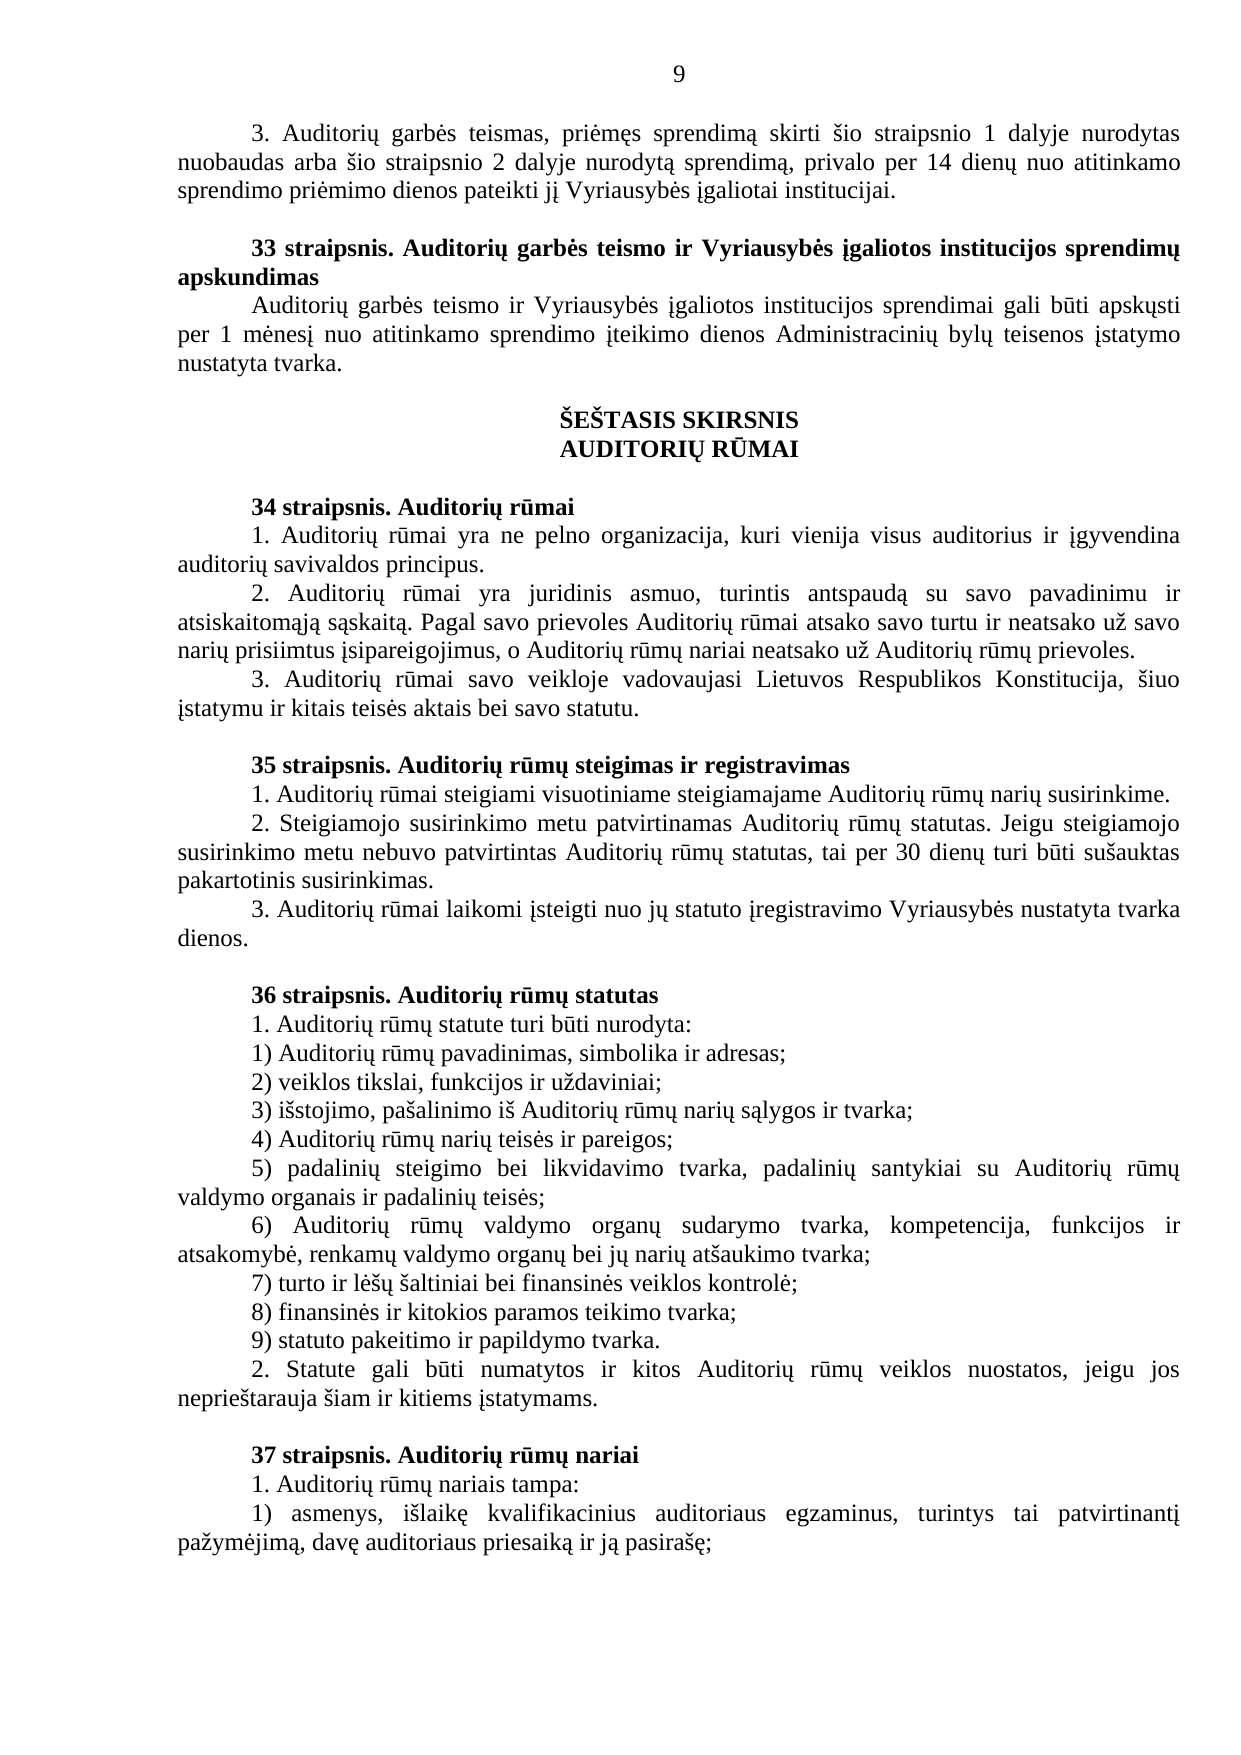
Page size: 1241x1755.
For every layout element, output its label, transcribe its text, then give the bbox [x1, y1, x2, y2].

text 9) statuto pakeitimo ir papildymo tvarka. [177, 1326, 1181, 1354]
text 1. Auditorių rūmai steigiami visuotiniame steigiamajame Auditorių rūmų narių susirinkime. [177, 779, 1181, 808]
text 33 straipsnis. Auditorių garbės teismo ir Vyriausybės įgaliotos institucijos sprendimų apskundimas [177, 233, 1181, 291]
text 36 straipsnis. Auditorių rūmų statutas [177, 981, 1181, 1009]
text 1. Auditorių rūmų statute turi būti nurodyta: [177, 1009, 1181, 1038]
text Auditorių garbės teismo ir Vyriausybės įgaliotos institucijos sprendimai gali būti apskųsti per 1 mėnesį nuo atitinkamo sprendimo įteikimo dienos Administracinių bylų teisenos įstatymo nustatyta tvarka. [177, 291, 1181, 377]
text 2. Auditorių rūmai yra juridinis asmuo, turintis antspaudą su savo pavadinimu ir atsiskaitomąją sąskaitą. Pagal savo prievoles Auditorių rūmai atsako savo turtu ir neatsako už savo narių prisiimtus įsipareigojimus, o Auditorių rūmų nariai neatsako už Auditorių rūmų prievoles. [177, 578, 1181, 664]
text 5) padalinių steigimo bei likvidavimo tvarka, padalinių santykiai su Auditorių rūmų valdymo organais ir padalinių teisės; [177, 1153, 1181, 1211]
text 4) Auditorių rūmų narių teisės ir pareigos; [177, 1124, 1181, 1153]
text 3. Auditorių garbės teismas, priėmęs sprendimą skirti šio straipsnio 1 dalyje nurodytas nuobaudas arba šio straipsnio 2 dalyje nurodytą sprendimą, privalo per 14 dienų nuo atitinkamo sprendimo priėmimo dienos pateikti jį Vyriausybės įgaliotai institucijai. [177, 118, 1181, 204]
text 35 straipsnis. Auditorių rūmų steigimas ir registravimas [177, 751, 1181, 779]
text 6) Auditorių rūmų valdymo organų sudarymo tvarka, kompetencija, funkcijos ir atsakomybė, renkamų valdymo organų bei jų narių atšaukimo tvarka; [177, 1211, 1181, 1268]
text 1) asmenys, išlaikę kvalifikacinius auditoriaus egzaminus, turintys tai patvirtinantį pažymėjimą, davę auditoriaus priesaiką ir ją pasirašę; [177, 1498, 1181, 1556]
text AUDITORIŲ RŪMAI [177, 434, 1181, 463]
text 3. Auditorių rūmai laikomi įsteigti nuo jų statuto įregistravimo Vyriausybės nustatyta tvarka dienos. [177, 894, 1181, 952]
text 34 straipsnis. Auditorių rūmai [177, 492, 1181, 521]
text 2. Steigiamojo susirinkimo metu patvirtinamas Auditorių rūmų statutas. Jeigu steigiamojo susirinkimo metu nebuvo patvirtintas Auditorių rūmų statutas, tai per 30 dienų turi būti sušauktas pakartotinis susirinkimas. [177, 808, 1181, 894]
text 2. Statute gali būti numatytos ir kitos Auditorių rūmų veiklos nuostatos, jeigu jos neprieštarauja šiam ir kitiems įstatymams. [177, 1354, 1181, 1412]
text 1) Auditorių rūmų pavadinimas, simbolika ir adresas; [177, 1038, 1181, 1067]
text 1. Auditorių rūmų nariais tampa: [177, 1469, 1181, 1498]
text 37 straipsnis. Auditorių rūmų nariai [177, 1441, 1181, 1469]
text 2) veiklos tikslai, funkcijos ir uždaviniai; [177, 1067, 1181, 1096]
text 8) finansinės ir kitokios paramos teikimo tvarka; [177, 1297, 1181, 1326]
text 3) išstojimo, pašalinimo iš Auditorių rūmų narių sąlygos ir tvarka; [177, 1096, 1181, 1124]
text ŠEŠTASIS SKIRSNIS [177, 406, 1181, 434]
text 7) turto ir lėšų šaltiniai bei finansinės veiklos kontrolė; [177, 1268, 1181, 1297]
text 3. Auditorių rūmai savo veikloje vadovaujasi Lietuvos Respublikos Konstitucija, šiuo įstatymu ir kitais teisės aktais bei savo statutu. [177, 664, 1181, 722]
text 1. Auditorių rūmai yra ne pelno organizacija, kuri vienija visus auditorius ir įgyvendina auditorių savivaldos principus. [177, 521, 1181, 578]
